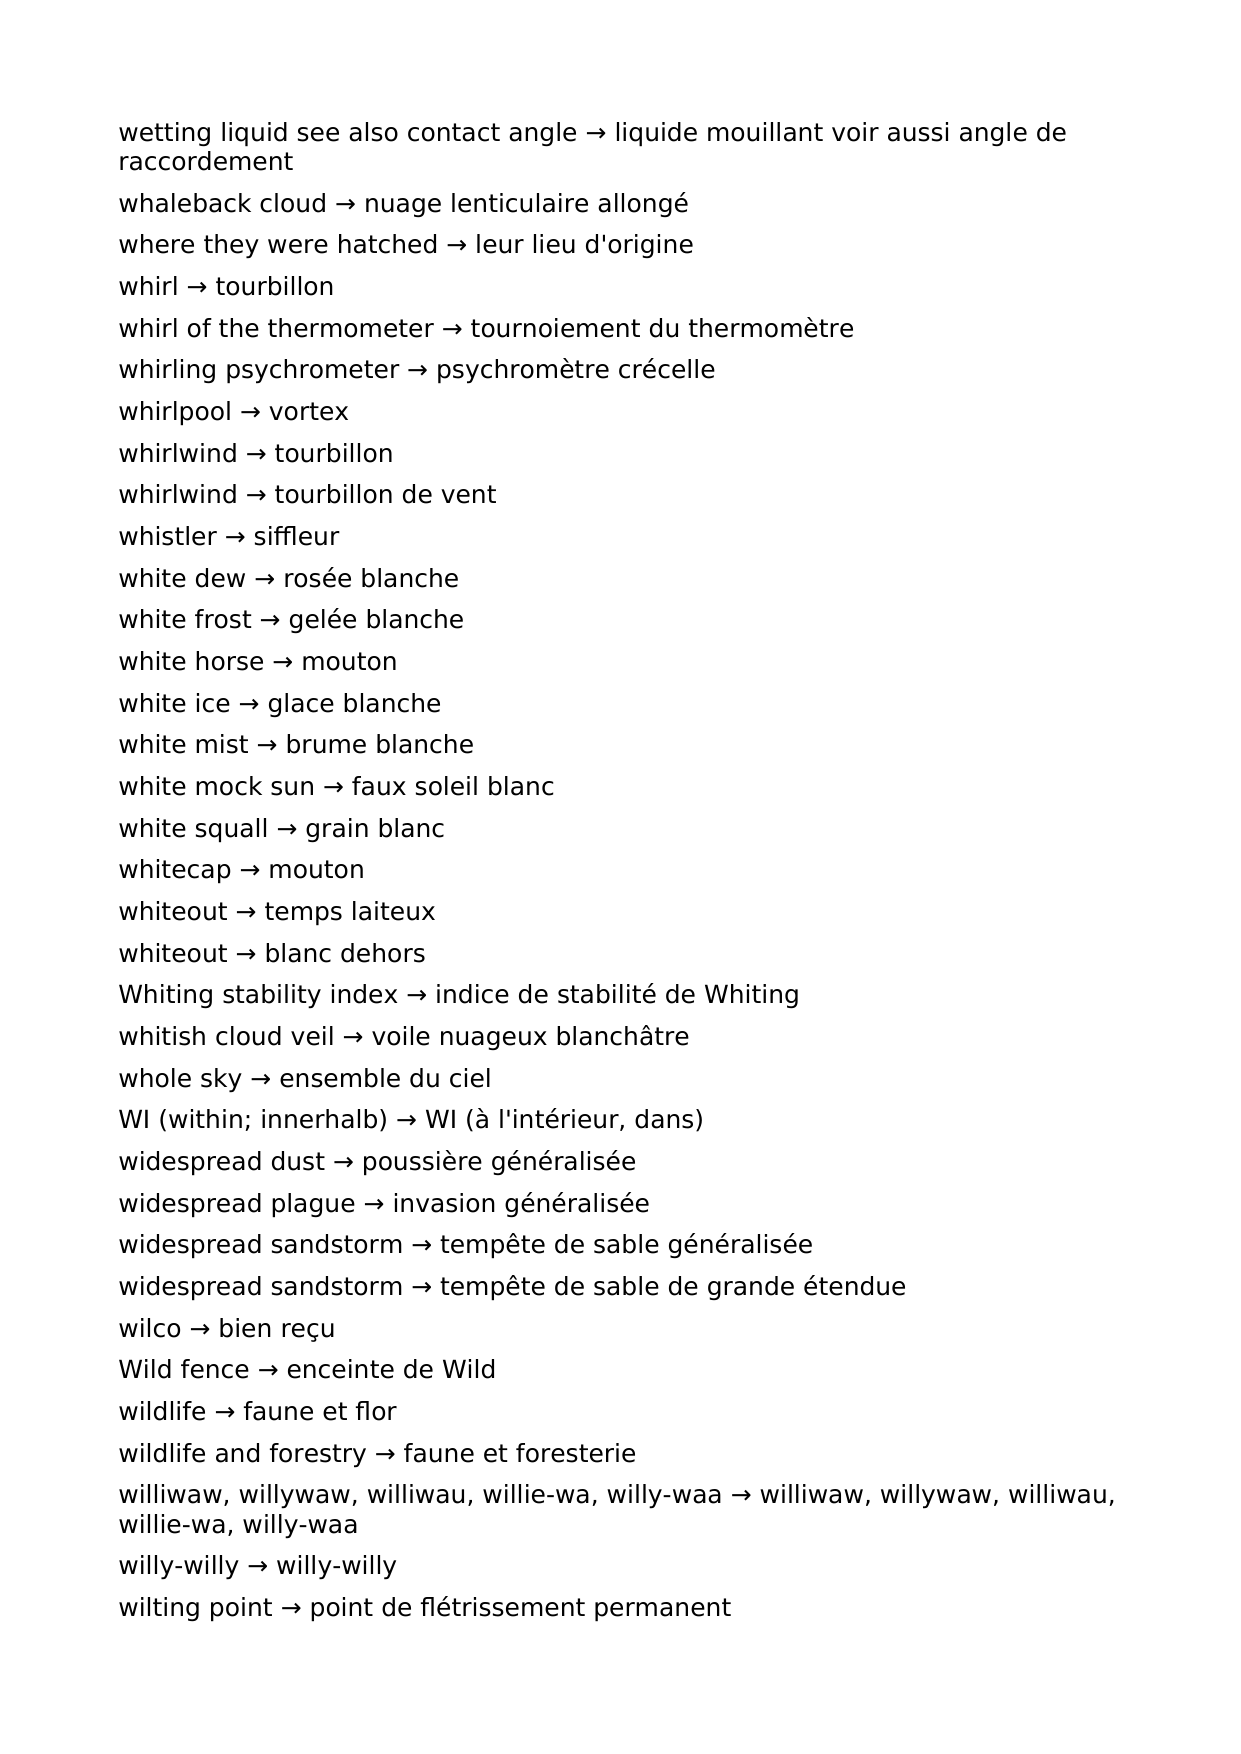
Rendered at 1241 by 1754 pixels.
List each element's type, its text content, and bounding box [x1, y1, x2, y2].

text widespread sandstorm → tempête de sable de grande étendue [118, 1272, 1122, 1301]
text whole sky → ensemble du ciel [118, 1064, 1122, 1093]
text whirl → tourbillon [118, 272, 1122, 301]
text whirlpool → vortex [118, 397, 1122, 426]
text whaleback cloud → nuage lenticulaire allongé [118, 189, 1122, 218]
text wildlife → faune et flor [118, 1397, 1122, 1426]
text whiteout → temps laiteux [118, 897, 1122, 926]
text whirlwind → tourbillon [118, 439, 1122, 468]
text white squall → grain blanc [118, 814, 1122, 843]
text Whiting stability index → indice de stabilité de Whiting [118, 981, 1122, 1010]
text WI (within; innerhalb) → WI (à l'intérieur, dans) [118, 1106, 1122, 1135]
text wilting point → point de flétrissement permanent [118, 1593, 1122, 1622]
text widespread dust → poussière généralisée [118, 1147, 1122, 1176]
text white mock sun → faux soleil blanc [118, 772, 1122, 801]
text whirling psychrometer → psychromètre crécelle [118, 356, 1122, 385]
text whirl of the thermometer → tournoiement du thermomètre [118, 314, 1122, 343]
text widespread sandstorm → tempête de sable généralisée [118, 1231, 1122, 1260]
text whiteout → blanc dehors [118, 939, 1122, 968]
text white ice → glace blanche [118, 689, 1122, 718]
text widespread plague → invasion généralisée [118, 1189, 1122, 1218]
text white frost → gelée blanche [118, 606, 1122, 635]
text wilco → bien reçu [118, 1314, 1122, 1343]
text williwaw, willywaw, williwau, willie-wa, willy-waa → williwaw, willywaw, williwau, willie-wa, willy-waa [118, 1481, 1122, 1539]
text white horse → mouton [118, 647, 1122, 676]
text willy-willy → willy-willy [118, 1551, 1122, 1581]
text wildlife and forestry → faune et foresterie [118, 1439, 1122, 1468]
text whirlwind → tourbillon de vent [118, 481, 1122, 510]
text white mist → brume blanche [118, 731, 1122, 760]
text wetting liquid see also contact angle → liquide mouillant voir aussi angle de raccordement [118, 118, 1122, 176]
text whitecap → mouton [118, 856, 1122, 885]
text Wild fence → enceinte de Wild [118, 1356, 1122, 1385]
text white dew → rosée blanche [118, 564, 1122, 593]
text whitish cloud veil → voile nuageux blanchâtre [118, 1022, 1122, 1051]
text where they were hatched → leur lieu d'origine [118, 231, 1122, 260]
text whistler → siffleur [118, 522, 1122, 551]
